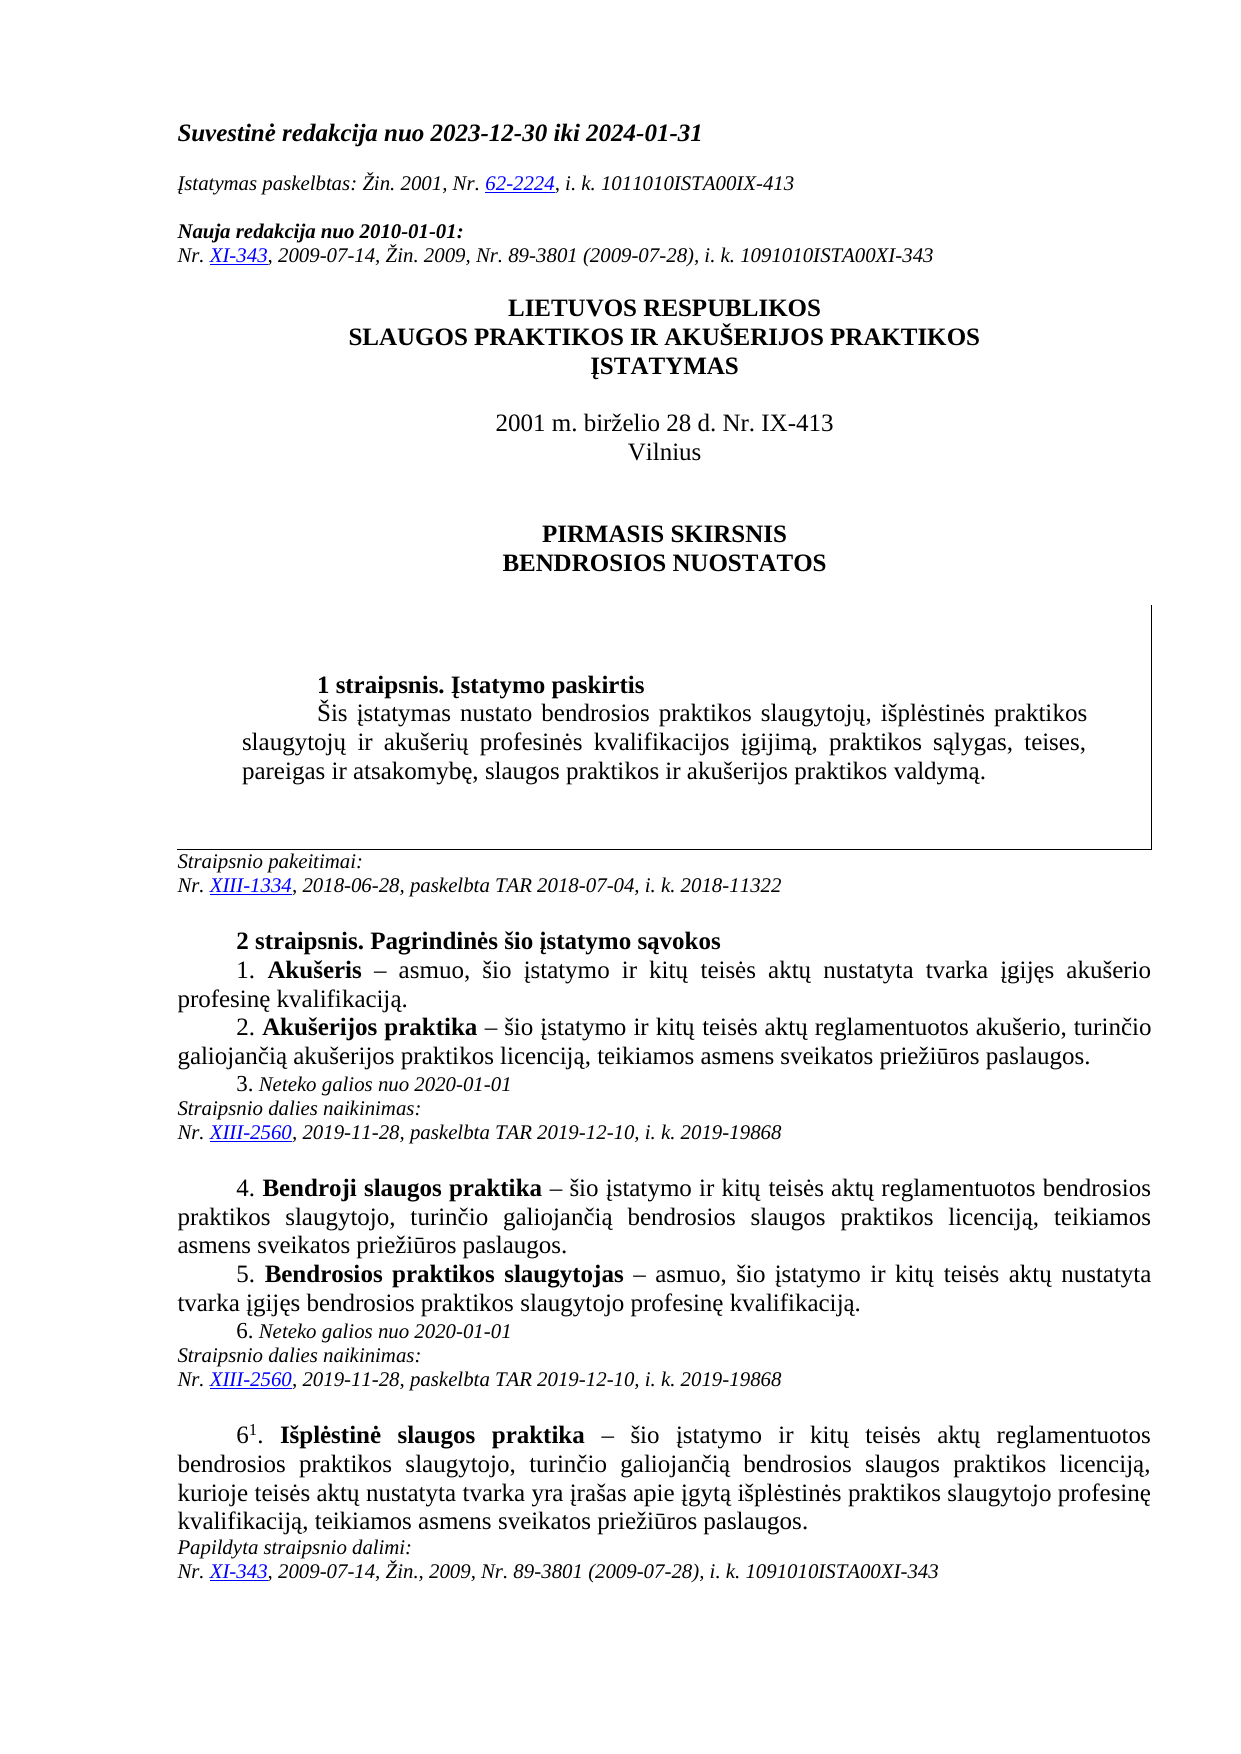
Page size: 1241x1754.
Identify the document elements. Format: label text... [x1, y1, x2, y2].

text LIETUVOS RESPUBLIKOS SLAUGOS PRAKTIKOS IR AKUŠERIJOS PRAKTIKOS ĮSTATYMAS [177, 293, 1152, 408]
text 2 straipsnis. Pagrindinės šio įstatymo sąvokos [177, 926, 1152, 955]
text 1 straipsnis. Įstatymo paskirtis [177, 605, 1151, 698]
text Nr. XI-343, 2009-07-14, Žin., 2009, Nr. 89-3801 (2009-07-28), i. k. 1091010ISTA00XI-343 [177, 1559, 1152, 1583]
text PIRMASIS SKIRSNIS [177, 519, 1152, 548]
text Nr. XI-343, 2009-07-14, Žin. 2009, Nr. 89-3801 (2009-07-28), i. k. 1091010ISTA00XI-343 [177, 243, 1152, 267]
text 2001 m. birželio 28 d. Nr. IX-413 [177, 408, 1152, 437]
text Straipsnio pakeitimai: [177, 849, 1152, 873]
text Papildyta straipsnio dalimi: [177, 1535, 1152, 1559]
text 4. Bendroji slaugos praktika – šio įstatymo ir kitų teisės aktų reglamentuotos bendrosios praktikos slaugytojo, turinčio galiojančią bendrosios slaugos praktikos licenciją, teikiamos asmens sveikatos priežiūros paslaugos. [177, 1173, 1152, 1259]
text Nr. XIII-1334, 2018-06-28, paskelbta TAR 2018-07-04, i. k. 2018-11322 [177, 873, 1152, 897]
text Šis įstatymas nustato bendrosios praktikos slaugytojų, išplėstinės praktikos slaugytojų ir akušerių profesinės kvalifikacijos įgijimą, praktikos sąlygas, teises, pareigas ir atsakomybę, slaugos praktikos ir akušerijos praktikos valdymą. [177, 698, 1151, 849]
text Nr. XIII-2560, 2019-11-28, paskelbta TAR 2019-12-10, i. k. 2019-19868 [177, 1120, 1152, 1144]
text 1. Akušeris – asmuo, šio įstatymo ir kitų teisės aktų nustatyta tvarka įgijęs akušerio profesinę kvalifikaciją. [177, 955, 1152, 1012]
text Vilnius [177, 437, 1152, 466]
text 2. Akušerijos praktika – šio įstatymo ir kitų teisės aktų reglamentuotos akušerio, turinčio galiojančią akušerijos praktikos licenciją, teikiamos asmens sveikatos priežiūros paslaugos. [177, 1012, 1152, 1070]
text Įstatymas paskelbtas: Žin. 2001, Nr. 62-2224, i. k. 1011010ISTA00IX-413 [177, 171, 1152, 195]
text BENDROSIOS NUOSTATOS [177, 548, 1152, 576]
text Straipsnio dalies naikinimas: [177, 1096, 1152, 1120]
text Nr. XIII-2560, 2019-11-28, paskelbta TAR 2019-12-10, i. k. 2019-19868 [177, 1367, 1152, 1391]
text Nauja redakcija nuo 2010-01-01: [177, 219, 1152, 243]
text 3. Neteko galios nuo 2020-01-01 [177, 1070, 1152, 1096]
text Straipsnio dalies naikinimas: [177, 1343, 1152, 1367]
text 6. Neteko galios nuo 2020-01-01 [177, 1317, 1152, 1343]
text 5. Bendrosios praktikos slaugytojas – asmuo, šio įstatymo ir kitų teisės aktų nustatyta tvarka įgijęs bendrosios praktikos slaugytojo profesinę kvalifikaciją. [177, 1259, 1152, 1317]
text 61. Išplėstinė slaugos praktika – šio įstatymo ir kitų teisės aktų reglamentuotos bendrosios praktikos slaugytojo, turinčio galiojančią bendrosios slaugos praktikos licenciją, kurioje teisės aktų nustatyta tvarka yra įrašas apie įgytą išplėstinės praktikos slaugytojo profesinę kvalifikaciją, teikiamos asmens sveikatos priežiūros paslaugos. [177, 1420, 1152, 1535]
text Suvestinė redakcija nuo 2023-12-30 iki 2024-01-31 [177, 118, 1152, 147]
